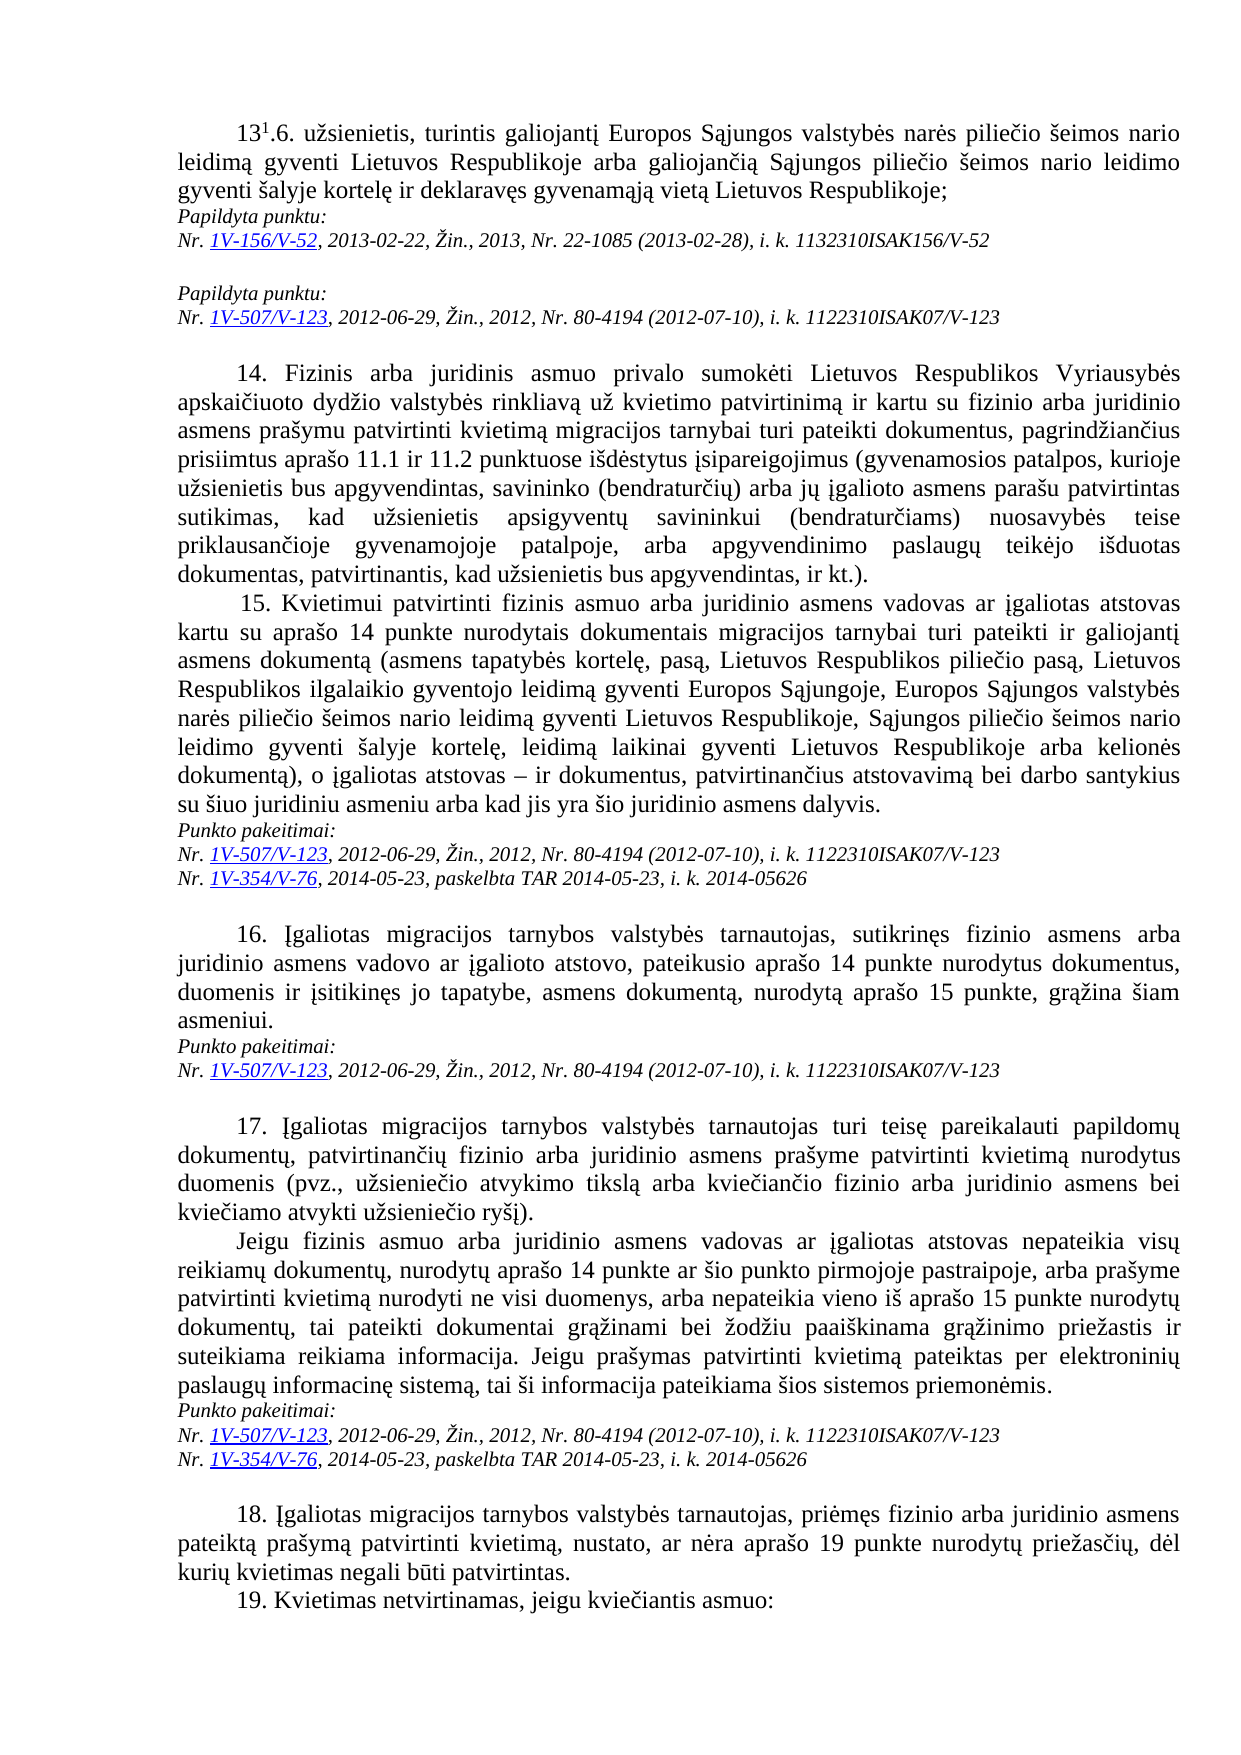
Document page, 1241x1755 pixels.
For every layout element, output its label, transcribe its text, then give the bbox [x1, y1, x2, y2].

text 15. Kvietimui patvirtinti fizinis asmuo arba juridinio asmens vadovas ar įgaliotas atstovas kartu su aprašo 14 punkte nurodytais dokumentais migracijos tarnybai turi pateikti ir galiojantį asmens dokumentą (asmens tapatybės kortelę, pasą, Lietuvos Respublikos piliečio pasą, Lietuvos Respublikos ilgalaikio gyventojo leidimą gyventi Europos Sąjungoje, Europos Sąjungos valstybės narės piliečio šeimos nario leidimą gyventi Lietuvos Respublikoje, Sąjungos piliečio šeimos nario leidimo gyventi šalyje kortelę, leidimą laikinai gyventi Lietuvos Respublikoje arba kelionės dokumentą), o įgaliotas atstovas – ir dokumentus, patvirtinančius atstovavimą bei darbo santykius su šiuo juridiniu asmeniu arba kad jis yra šio juridinio asmens dalyvis. [177, 588, 1181, 818]
text Nr. 1V-507/V-123, 2012-06-29, Žin., 2012, Nr. 80-4194 (2012-07-10), i. k. 1122310ISAK07/V-123 [177, 1422, 1181, 1447]
text Papildyta punktu: [177, 281, 1181, 305]
text Nr. 1V-354/V-76, 2014-05-23, paskelbta TAR 2014-05-23, i. k. 2014-05626 [177, 1447, 1181, 1471]
text 17. Įgaliotas migracijos tarnybos valstybės tarnautojas turi teisę pareikalauti papildomų dokumentų, patvirtinančių fizinio arba juridinio asmens prašyme patvirtinti kvietimą nurodytus duomenis (pvz., užsieniečio atvykimo tikslą arba kviečiančio fizinio arba juridinio asmens bei kviečiamo atvykti užsieniečio ryšį). [177, 1111, 1181, 1226]
text Nr. 1V-507/V-123, 2012-06-29, Žin., 2012, Nr. 80-4194 (2012-07-10), i. k. 1122310ISAK07/V-123 [177, 842, 1181, 866]
text Punkto pakeitimai: [177, 818, 1181, 842]
text Punkto pakeitimai: [177, 1398, 1181, 1422]
text 18. Įgaliotas migracijos tarnybos valstybės tarnautojas, priėmęs fizinio arba juridinio asmens pateiktą prašymą patvirtinti kvietimą, nustato, ar nėra aprašo 19 punkte nurodytų priežasčių, dėl kurių kvietimas negali būti patvirtintas. [177, 1499, 1181, 1586]
text Nr. 1V-507/V-123, 2012-06-29, Žin., 2012, Nr. 80-4194 (2012-07-10), i. k. 1122310ISAK07/V-123 [177, 1058, 1181, 1082]
text 16. Įgaliotas migracijos tarnybos valstybės tarnautojas, sutikrinęs fizinio asmens arba juridinio asmens vadovo ar įgalioto atstovo, pateikusio aprašo 14 punkte nurodytus dokumentus, duomenis ir įsitikinęs jo tapatybe, asmens dokumentą, nurodytą aprašo 15 punkte, grąžina šiam asmeniui. [177, 919, 1181, 1034]
text Jeigu fizinis asmuo arba juridinio asmens vadovas ar įgaliotas atstovas nepateikia visų reikiamų dokumentų, nurodytų aprašo 14 punkte ar šio punkto pirmojoje pastraipoje, arba prašyme patvirtinti kvietimą nurodyti ne visi duomenys, arba nepateikia vieno iš aprašo 15 punkte nurodytų dokumentų, tai pateikti dokumentai grąžinami bei žodžiu paaiškinama grąžinimo priežastis ir suteikiama reikiama informacija. Jeigu prašymas patvirtinti kvietimą pateiktas per elektroninių paslaugų informacinę sistemą, tai ši informacija pateikiama šios sistemos priemonėmis. [177, 1226, 1181, 1398]
text 14. Fizinis arba juridinis asmuo privalo sumokėti Lietuvos Respublikos Vyriausybės apskaičiuoto dydžio valstybės rinkliavą už kvietimo patvirtinimą ir kartu su fizinio arba juridinio asmens prašymu patvirtinti kvietimą migracijos tarnybai turi pateikti dokumentus, pagrindžiančius prisiimtus aprašo 11.1 ir 11.2 punktuose išdėstytus įsipareigojimus (gyvenamosios patalpos, kurioje užsienietis bus apgyvendintas, savininko (bendraturčių) arba jų įgalioto asmens parašu patvirtintas sutikimas, kad užsienietis apsigyventų savininkui (bendraturčiams) nuosavybės teise priklausančioje gyvenamojoje patalpoje, arba apgyvendinimo paslaugų teikėjo išduotas dokumentas, patvirtinantis, kad užsienietis bus apgyvendintas, ir kt.). [177, 358, 1181, 588]
text Nr. 1V-354/V-76, 2014-05-23, paskelbta TAR 2014-05-23, i. k. 2014-05626 [177, 866, 1181, 890]
text Nr. 1V-507/V-123, 2012-06-29, Žin., 2012, Nr. 80-4194 (2012-07-10), i. k. 1122310ISAK07/V-123 [177, 305, 1181, 329]
text Papildyta punktu: [177, 204, 1181, 228]
text 131.6. užsienietis, turintis galiojantį Europos Sąjungos valstybės narės piliečio šeimos nario leidimą gyventi Lietuvos Respublikoje arba galiojančią Sąjungos piliečio šeimos nario leidimo gyventi šalyje kortelę ir deklaravęs gyvenamąją vietą Lietuvos Respublikoje; [177, 118, 1181, 204]
text 19. Kvietimas netvirtinamas, jeigu kviečiantis asmuo: [177, 1586, 1181, 1614]
text Punkto pakeitimai: [177, 1034, 1181, 1058]
text Nr. 1V-156/V-52, 2013-02-22, Žin., 2013, Nr. 22-1085 (2013-02-28), i. k. 1132310ISAK156/V-52 [177, 228, 1181, 252]
